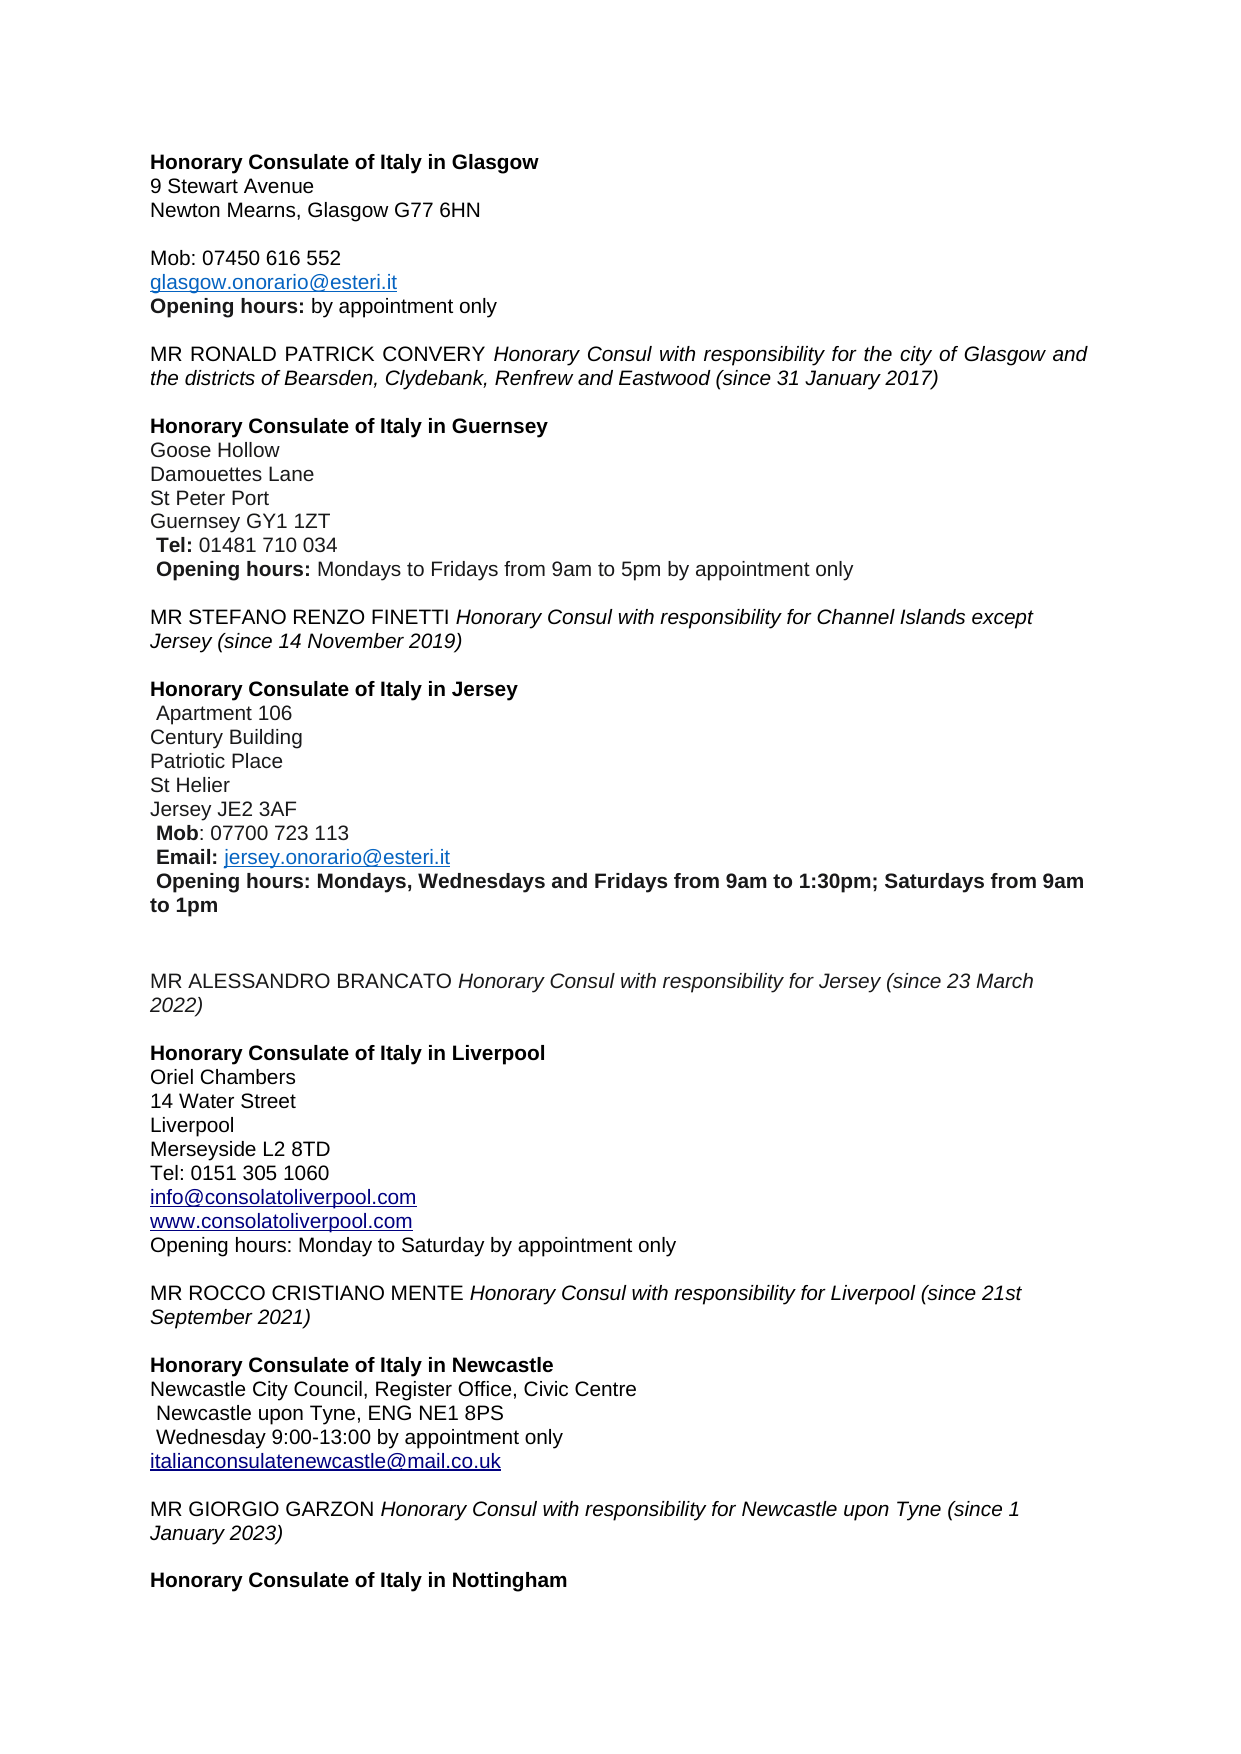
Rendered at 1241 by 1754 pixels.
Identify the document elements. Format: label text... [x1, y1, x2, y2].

text Honorary Consulate of Italy in Liverpool [150, 1041, 1090, 1065]
text Mob: 07450 616 552 [150, 246, 1090, 270]
text 14 Water Street [150, 1089, 1090, 1113]
text Goose Hollow [150, 437, 1090, 461]
text www.consolatoliverpool.com [150, 1209, 1090, 1233]
text Liverpool [150, 1113, 1090, 1137]
text glasgow.onorario@esteri.it [150, 270, 1090, 294]
text St Helier [150, 773, 1090, 797]
text italianconsulatenewcastle@mail.co.uk [150, 1448, 1090, 1472]
text MR STEFANO RENZO FINETTI Honorary Consul with responsibility for Channel Islands except [150, 605, 1090, 629]
text Honorary Consulate of Italy in Guernsey [150, 413, 1090, 437]
text Newton Mearns, Glasgow G77 6HN [150, 198, 1090, 222]
text Damouettes Lane [150, 461, 1090, 485]
text MR RONALD PATRICK CONVERY Honorary Consul with responsibility for the city of Glasgow and the districts of Bearsden, Clydebank, Renfrew and Eastwood (since 31 January 2017) [150, 342, 1090, 389]
text MR GIORGIO GARZON Honorary Consul with responsibility for Newcastle upon Tyne (since 1 January 2023) [150, 1496, 1090, 1544]
text Honorary Consulate of Italy in Jersey Apartment 106 [150, 677, 1090, 725]
text info@consolatoliverpool.com [150, 1185, 1090, 1209]
text MR ROCCO CRISTIANO MENTE Honorary Consul with responsibility for Liverpool (since 21st September 2021) [150, 1281, 1090, 1329]
text Opening hours: by appointment only [150, 294, 1090, 318]
text Honorary Consulate of Italy in Newcastle [150, 1353, 1090, 1377]
text Oriel Chambers [150, 1065, 1090, 1089]
text Jersey JE2 3AF Mob: 07700 723 113 Email: jersey.onorario@esteri.it Opening hours: Mondays, Wednesdays and Fridays from 9am to 1:30pm; Saturdays from 9am to 1pm [150, 797, 1090, 969]
text Opening hours: Monday to Saturday by appointment only [150, 1233, 1090, 1257]
text St Peter Port [150, 485, 1090, 509]
text Tel: 0151 305 1060 [150, 1161, 1090, 1185]
text MR ALESSANDRO BRANCATO Honorary Consul with responsibility for Jersey (since 23 March 2022) [150, 969, 1090, 1017]
text Century Building [150, 725, 1090, 749]
text Jersey (since 14 November 2019) [150, 629, 1090, 653]
text Merseyside L2 8TD [150, 1137, 1090, 1161]
text Newcastle City Council, Register Office, Civic Centre Newcastle upon Tyne, ENG NE1 8PS Wednesday 9:00-13:00 by appointment only [150, 1377, 1090, 1448]
text Patriotic Place [150, 749, 1090, 773]
text Honorary Consulate of Italy in Nottingham [150, 1568, 1090, 1592]
text Guernsey GY1 1ZT Tel: 01481 710 034 Opening hours: Mondays to Fridays from 9am to 5pm by appointment only [150, 509, 1090, 581]
text 9 Stewart Avenue [150, 174, 1090, 198]
text Honorary Consulate of Italy in Glasgow [150, 150, 1090, 174]
